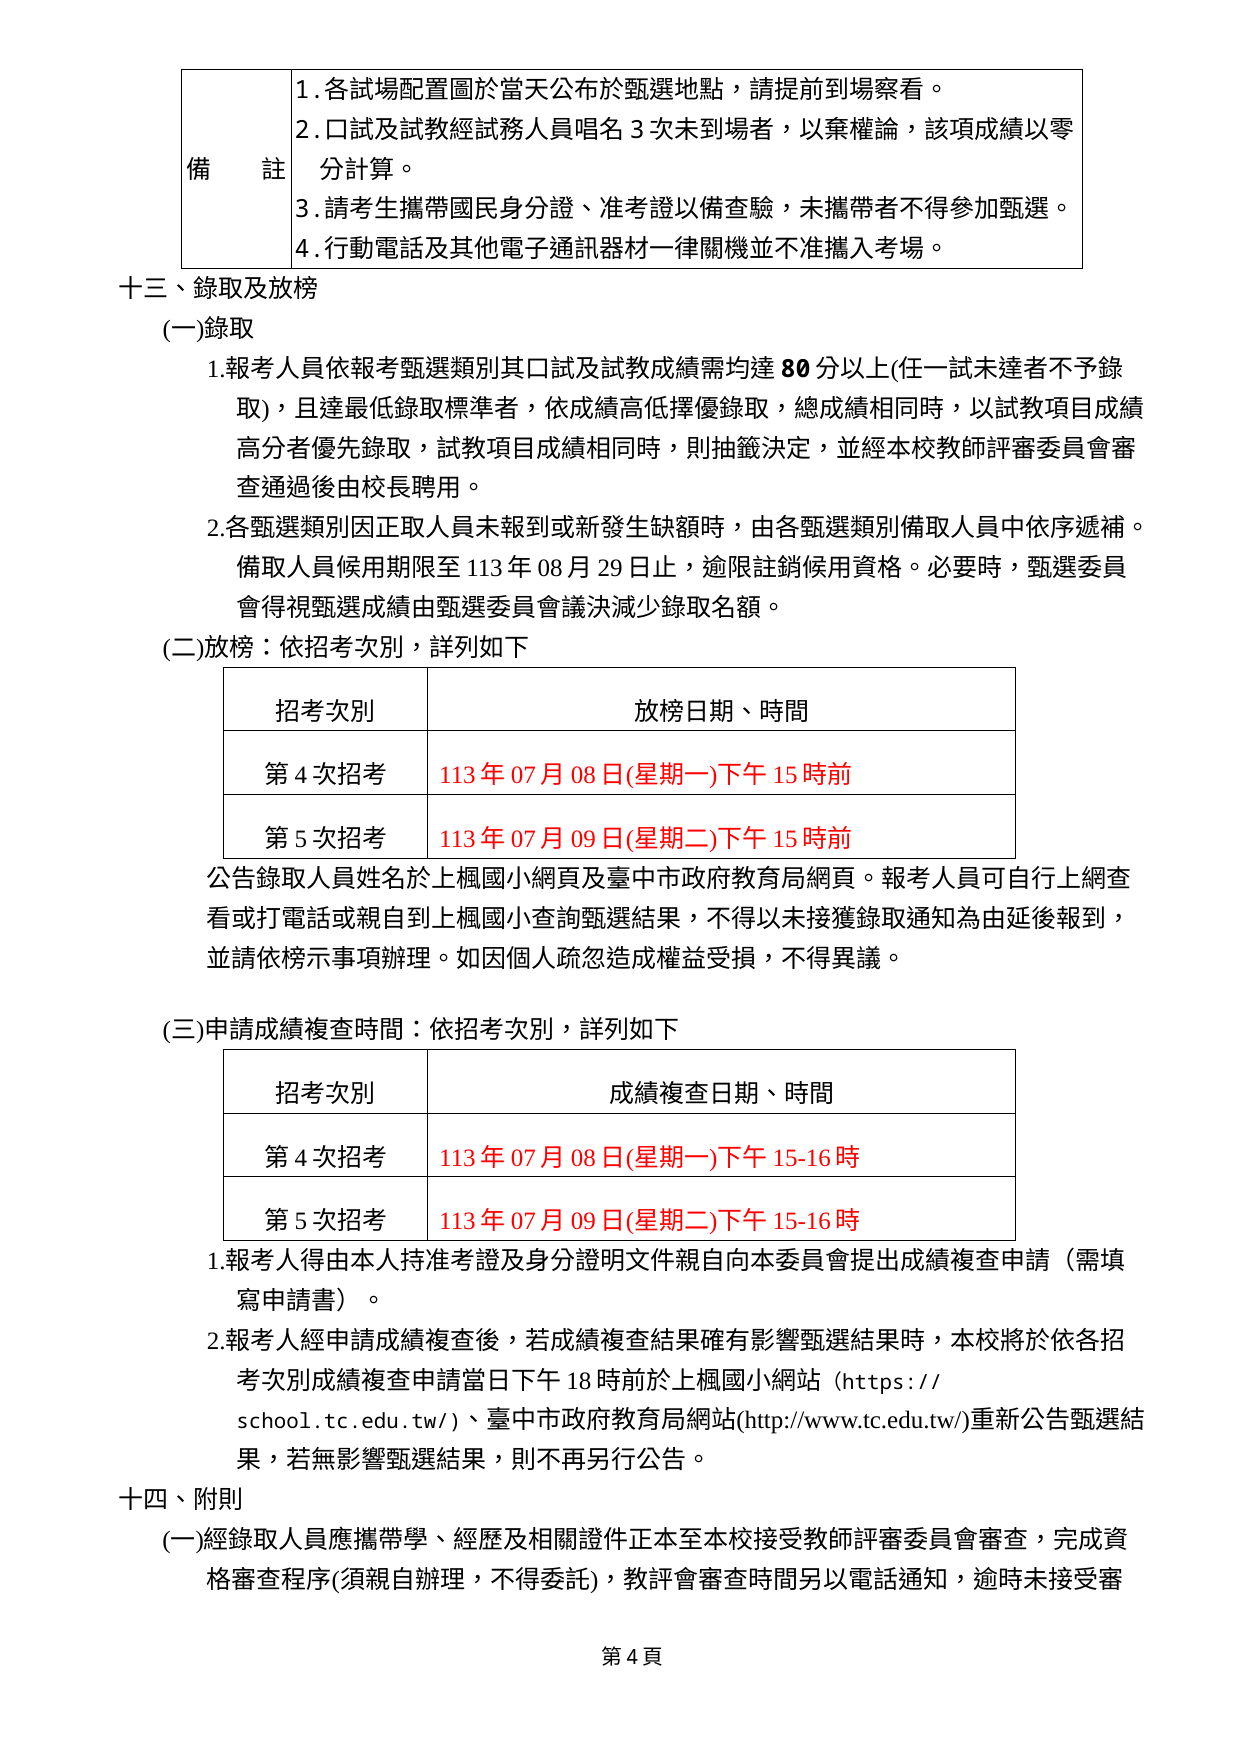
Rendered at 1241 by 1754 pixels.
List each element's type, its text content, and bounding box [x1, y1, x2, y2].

text 2.各甄選類別因正取人員未報到或新發生缺額時，由各甄選類別備取人員中依序遞補。備取人員候用期限至113年08月29日止，逾限註銷候用資格。必要時，甄選委員會得視甄選成績由甄選委員會議決減少錄取名額。 [207, 508, 1146, 623]
table_cell 備 註 [182, 70, 291, 268]
table_cell 113年07月08日(星期一)下午15-16時 [428, 1114, 1015, 1176]
table_cell 第4次招考 [224, 1114, 427, 1176]
table_header 招考次別 [224, 668, 427, 730]
text 十三、錄取及放榜 [118, 269, 1146, 305]
table_cell 第5次招考 [224, 1177, 427, 1240]
text 十四、附則 [118, 1479, 1146, 1516]
text (三)申請成績複查時間：依招考次別，詳列如下 [162, 1009, 1146, 1046]
text (一)錄取 [162, 309, 1146, 345]
table_cell 第4次招考 [224, 731, 427, 794]
text 1.報考人員依報考甄選類別其口試及試教成績需均達80分以上(任一試未達者不予錄取)，且達最低錄取標準者，依成績高低擇優錄取，總成績相同時，以試教項目成績高分者優先錄取，試教項目成績相同時，則抽籤決定，並經本校教師評審委員會審查通過後由校長聘用。 [207, 348, 1146, 504]
table_cell 113年07月09日(星期二)下午15時前 [428, 795, 1015, 857]
text 1.報考人得由本人持准考證及身分證明文件親自向本委員會提出成績複查申請（需填寫申請書）。 [207, 1241, 1146, 1317]
table_cell 113年07月08日(星期一)下午15時前 [428, 731, 1015, 794]
text 公告錄取人員姓名於上楓國小網頁及臺中市政府教育局網頁。報考人員可自行上網查看或打電話或親自到上楓國小查詢甄選結果，不得以未接獲錄取通知為由延後報到，並請依榜示事項辦理。如因個人疏忽造成權益受損，不得異議。 [207, 858, 1146, 974]
text (一)經錄取人員應攜帶學、經歷及相關證件正本至本校接受教師評審委員會審查，完成資格審查程序(須親自辦理，不得委託)，教評會審查時間另以電話通知，逾時未接受審 [162, 1519, 1146, 1595]
table_header 放榜日期、時間 [428, 668, 1015, 730]
table_header 成績複查日期、時間 [428, 1050, 1015, 1113]
table_cell 113年07月09日(星期二)下午15-16時 [428, 1177, 1015, 1240]
table_header 招考次別 [224, 1050, 427, 1113]
text 2.報考人經申請成績複查後，若成績複查結果確有影響甄選結果時，本校將於依各招考次別成績複查申請當日下午18時前於上楓國小網站（https://school.tc.edu.tw/)、臺中市政府教育局網站(http://www.tc.edu.tw/)重新公告甄選結果，若無影響甄選結果，則不再另行公告。 [207, 1320, 1146, 1476]
table_cell 1.各試場配置圖於當天公布於甄選地點，請提前到場察看。 2.口試及試教經試務人員唱名3次未到場者，以棄權論，該項成績以零分計算。 3.請考生攜帶國民身分證、准考證以備查驗，未攜帶者不得參加甄選。 4.行動電話及其他電子通訊器材一律關機並不准攜入考場。 [292, 70, 1082, 268]
text (二)放榜：依招考次別，詳列如下 [162, 627, 1146, 663]
table_cell 第5次招考 [224, 795, 427, 857]
